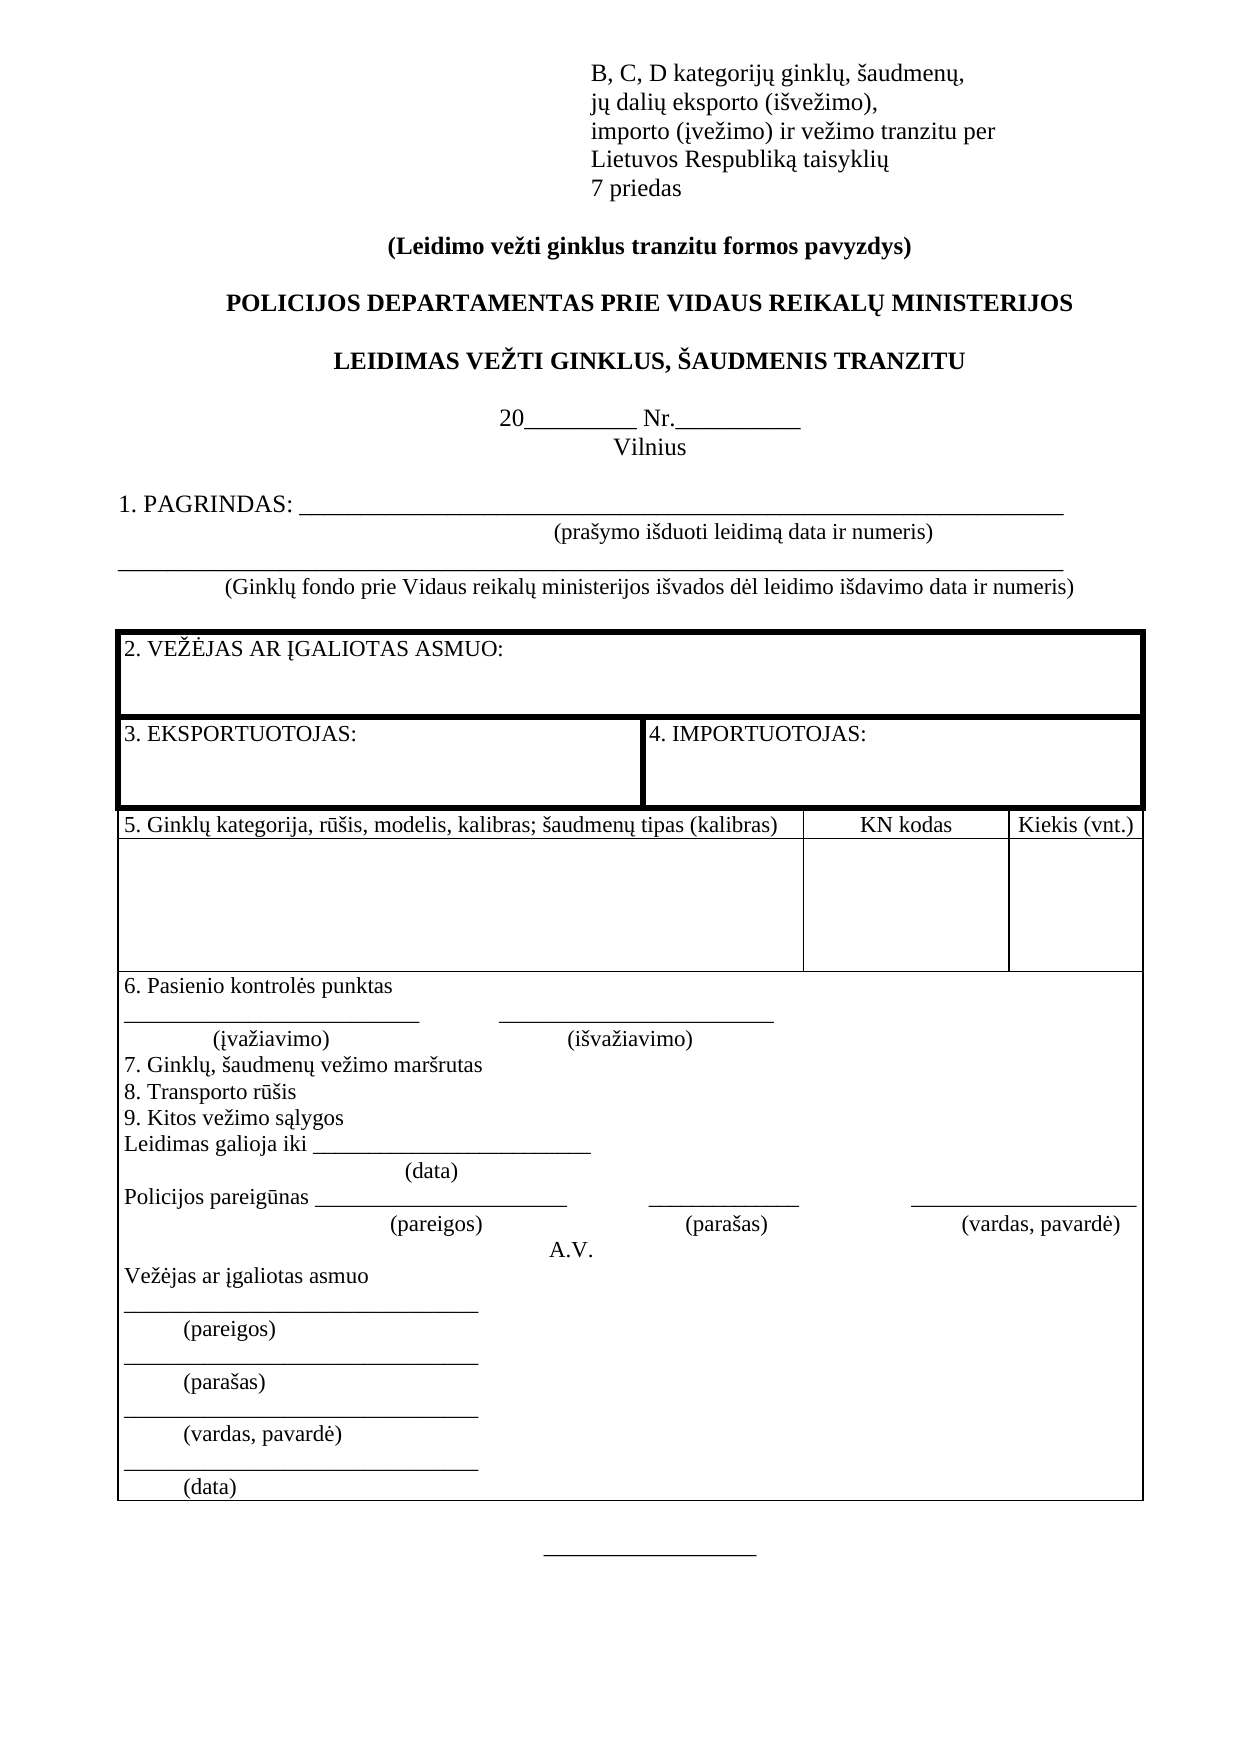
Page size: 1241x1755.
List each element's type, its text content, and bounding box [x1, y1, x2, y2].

text (Leidimo vežti ginklus tranzitu formos pavyzdys) [118, 231, 1181, 259]
table_cell 6. Pasienio kontrolės punktas _ _ (įvažiavimo) (išvažiavimo) [119, 972, 803, 1051]
table_cell [121, 779, 424, 805]
table_cell [956, 779, 1140, 805]
table_cell [803, 972, 1009, 1051]
table_header 2. VEŽĖJAS AR ĮGALIOTAS ASMUO: [121, 635, 1140, 713]
table_cell [1009, 972, 1142, 1051]
text 20_________ Nr.__________ [118, 403, 1181, 432]
text B, C, D kategorijų ginklų, šaudmenų, [591, 58, 1181, 87]
table_cell 4. IMPORTUOTOJAS: [646, 720, 956, 778]
table_cell [804, 839, 1008, 971]
table_cell 3. EKSPORTUOTOJAS: [121, 720, 424, 778]
text importo (įvežimo) ir vežimo tranzitu per [591, 116, 1181, 144]
text (prašymo išduoti leidimą data ir numeris) [306, 518, 1181, 545]
table_cell Kiekis (vnt.) [1010, 811, 1142, 837]
table_cell [424, 720, 640, 778]
subtitle LEIDIMAS VEŽTI GINKLUS, šaudmenis TRANZITU [118, 346, 1181, 374]
table_cell Leidimas galioja iki (data) Policijos pareigūnas (pareigos) (parašas) (vardas, pavardė) A.V. Vežėjas ar įgaliotas asmuo _ (pareigos) _ (parašas) _ (vardas, pavardė) _ (data) [119, 1131, 1142, 1499]
text Lietuvos Respubliką taisyklių [591, 144, 1181, 173]
text _________________ [118, 1530, 1181, 1558]
table_cell [424, 779, 640, 805]
table_cell [1010, 839, 1142, 971]
table_cell [119, 839, 803, 971]
text (Ginklų fondo prie Vidaus reikalų ministerijos išvados dėl leidimo išdavimo data ir numeris) [118, 573, 1181, 600]
text jų dalių eksporto (išvežimo), [591, 87, 1181, 116]
text 7 priedas [591, 173, 1181, 202]
text 1. PAGRINDAS: [118, 489, 1181, 518]
table_cell [956, 720, 1140, 778]
table_cell [646, 779, 956, 805]
subtitle POLICIJOS DEPARTAMENTAS PRIE VIDAUS REIKALŲ MINISTERIJOS [118, 288, 1181, 317]
table_cell 7. Ginklų, šaudmenų vežimo maršrutas 8. Transporto rūšis 9. Kitos vežimo sąlygos [119, 1051, 1142, 1131]
table_cell KN kodas [804, 811, 1008, 837]
table_cell 5. Ginklų kategorija, rūšis, modelis, kalibras; šaudmenų tipas (kalibras) [119, 811, 803, 837]
text Vilnius [118, 432, 1181, 461]
